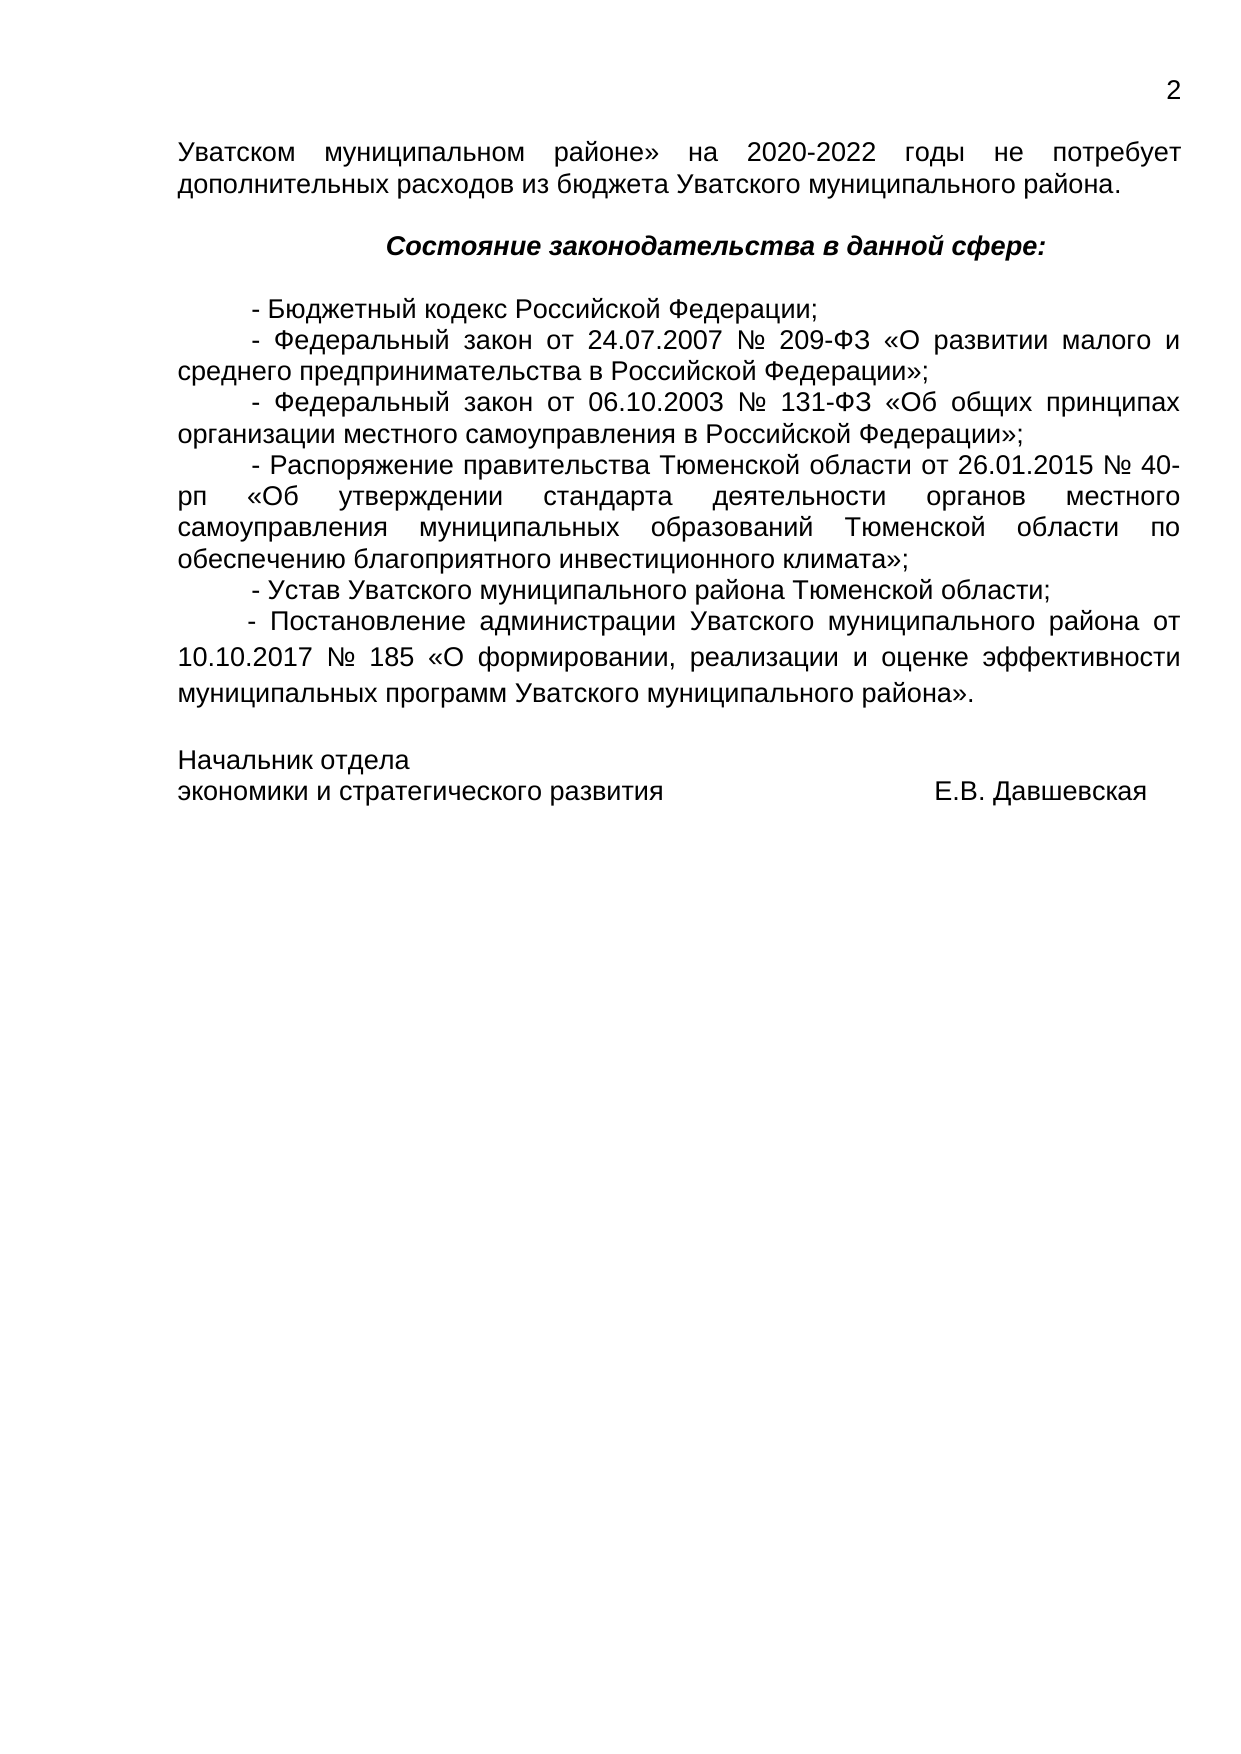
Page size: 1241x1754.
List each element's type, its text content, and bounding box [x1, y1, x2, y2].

text Уватском муниципальном районе» на 2020-2022 годы не потребует дополнительных расходов из бюджета Уватского муниципального района. [177, 136, 1181, 199]
text - Бюджетный кодекс Российской Федерации; [177, 293, 1181, 324]
text - Федеральный закон от 24.07.2007 № 209-ФЗ «О развитии малого и среднего предпринимательства в Российской Федерации»; [177, 324, 1181, 386]
text - Федеральный закон от 06.10.2003 № 131-ФЗ «Об общих принципах организации местного самоуправления в Российской Федерации»; [177, 386, 1181, 449]
text - Устав Уватского муниципального района Тюменской области; [177, 574, 1181, 605]
text экономики и стратегического развития Е.В. Давшевская [177, 775, 1181, 807]
text Состояние законодательства в данной сфере: [177, 230, 1181, 261]
text - Распоряжение правительства Тюменской области от 26.01.2015 № 40-рп «Об утверждении стандарта деятельности органов местного самоуправления муниципальных образований Тюменской области по обеспечению благоприятного инвестиционного климата»; [177, 449, 1181, 574]
text - Постановление администрации Уватского муниципального района от 10.10.2017 № 185 «О формировании, реализации и оценке эффективности муниципальных программ Уватского муниципального района». [177, 605, 1181, 708]
text Начальник отдела [177, 744, 1181, 775]
